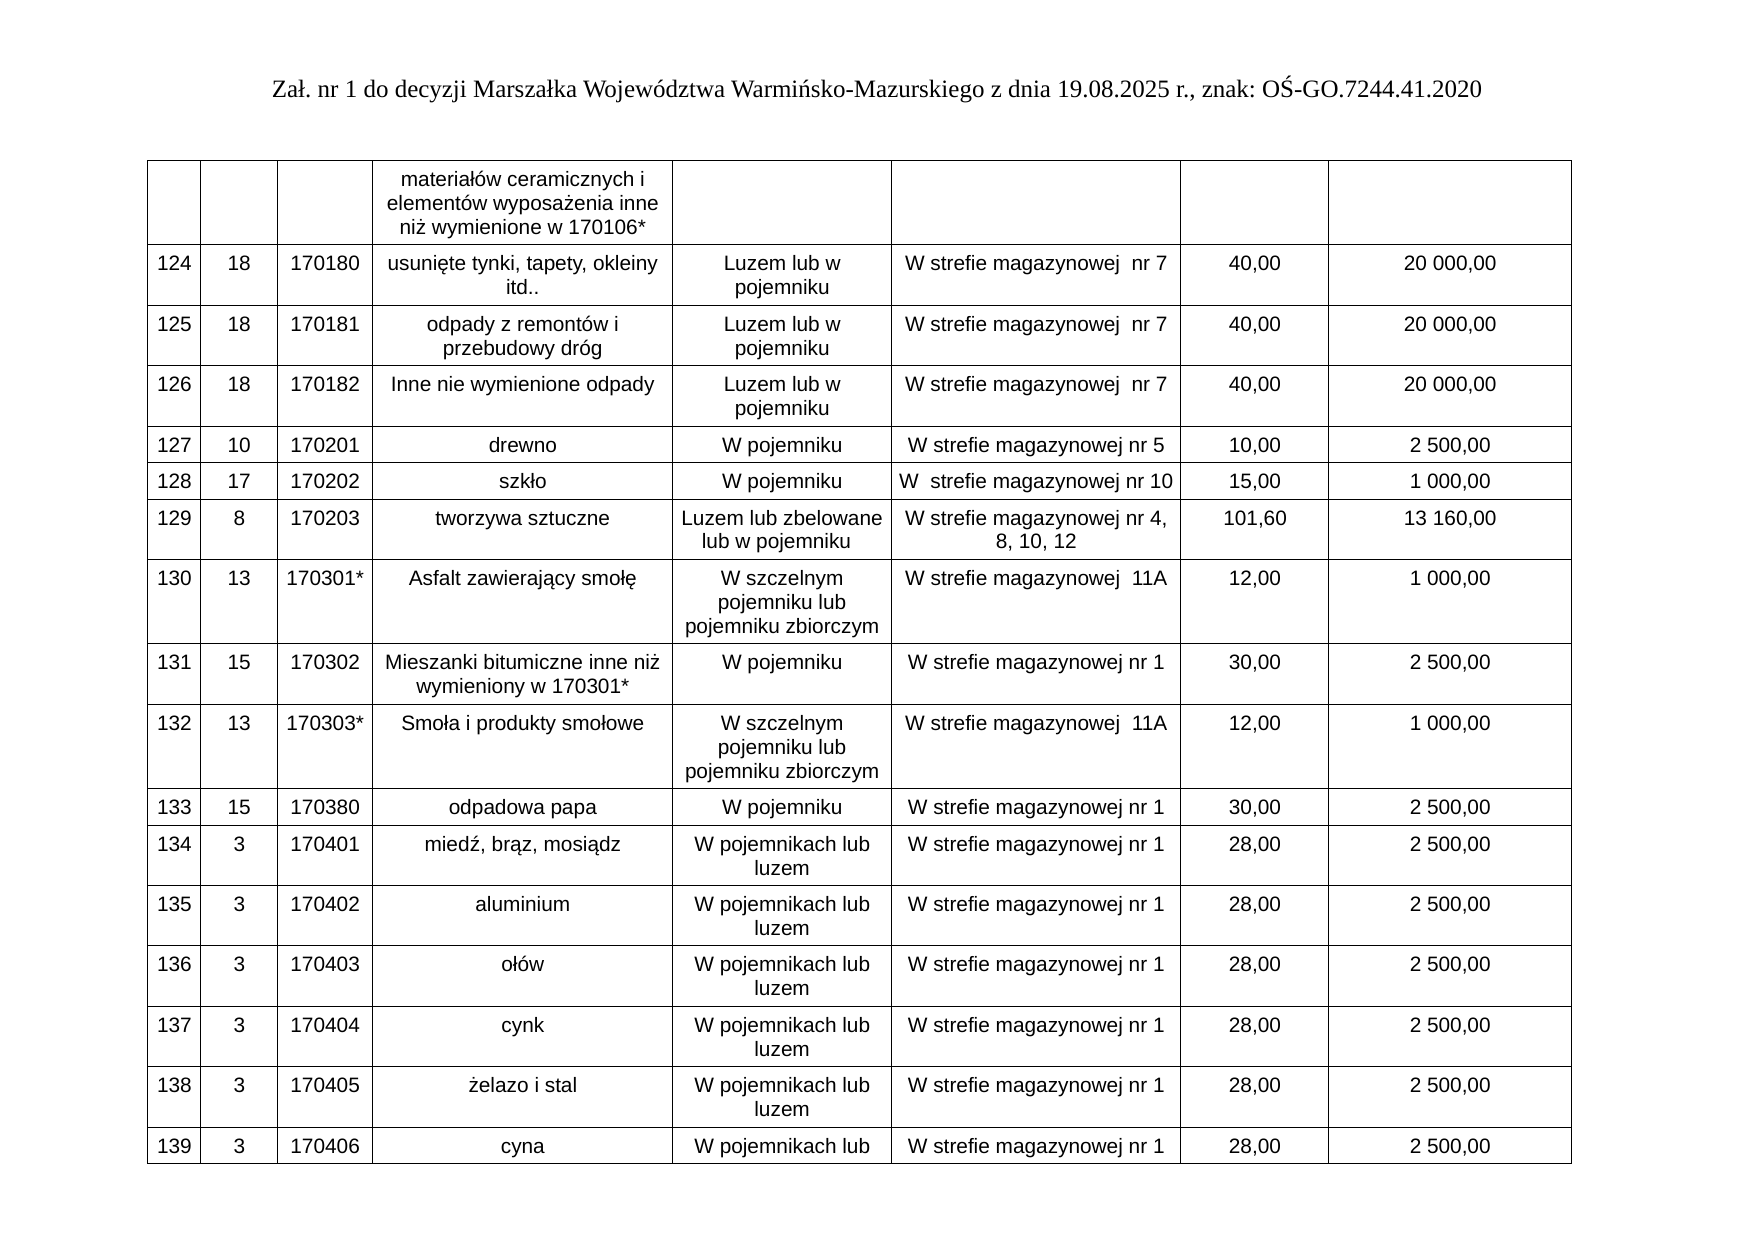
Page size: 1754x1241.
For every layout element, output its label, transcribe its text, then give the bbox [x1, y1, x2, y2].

table_cell 13 [201, 560, 277, 643]
table_cell Inne nie wymienione odpady [373, 366, 672, 426]
table_cell 125 [148, 306, 200, 365]
table_cell 40,00 [1181, 366, 1328, 426]
table_cell W pojemnikach lub luzem [673, 826, 891, 885]
table_cell 3 [201, 886, 277, 945]
table_cell 2 500,00 [1329, 789, 1571, 824]
table_cell 2 500,00 [1329, 826, 1571, 885]
table_cell tworzywa sztuczne [373, 500, 672, 559]
table_cell [1181, 161, 1328, 244]
table_cell 126 [148, 366, 200, 426]
table_cell 170404 [278, 1007, 372, 1066]
table_cell W strefie magazynowej nr 4, 8, 10, 12 [892, 500, 1180, 559]
table_cell usunięte tynki, tapety, okleiny itd.. [373, 245, 672, 305]
table_cell 28,00 [1181, 826, 1328, 885]
table_cell 15 [201, 789, 277, 824]
table_cell W strefie magazynowej 11A [892, 705, 1180, 788]
table_cell 170406 [278, 1128, 372, 1163]
table_cell W strefie magazynowej nr 5 [892, 427, 1180, 462]
table_cell 18 [201, 366, 277, 426]
table_cell 170405 [278, 1067, 372, 1127]
table_cell W pojemnikach lub [673, 1128, 891, 1163]
table_cell 28,00 [1181, 1067, 1328, 1127]
table_cell 130 [148, 560, 200, 643]
table_cell W strefie magazynowej nr 1 [892, 1128, 1180, 1163]
table_cell 170380 [278, 789, 372, 824]
table_cell 138 [148, 1067, 200, 1127]
table_cell 1 000,00 [1329, 705, 1571, 788]
table_cell 124 [148, 245, 200, 305]
table_cell W strefie magazynowej nr 1 [892, 946, 1180, 1006]
table_cell W pojemniku [673, 463, 891, 498]
table_cell Smoła i produkty smołowe [373, 705, 672, 788]
table_cell Luzem lub w pojemniku [673, 366, 891, 426]
table_cell 2 500,00 [1329, 1128, 1571, 1163]
table_cell 137 [148, 1007, 200, 1066]
table_cell W pojemnikach lub luzem [673, 886, 891, 945]
table_cell 170301* [278, 560, 372, 643]
table_cell W szczelnym pojemniku lub pojemniku zbiorczym [673, 705, 891, 788]
table_cell 170303* [278, 705, 372, 788]
table_cell 40,00 [1181, 245, 1328, 305]
table_cell 136 [148, 946, 200, 1006]
table_cell 101,60 [1181, 500, 1328, 559]
table_cell 127 [148, 427, 200, 462]
table_cell W pojemnikach lub luzem [673, 1067, 891, 1127]
table_cell aluminium [373, 886, 672, 945]
table_cell 129 [148, 500, 200, 559]
table_cell 2 500,00 [1329, 644, 1571, 704]
table_cell W szczelnym pojemniku lub pojemniku zbiorczym [673, 560, 891, 643]
table_cell 17 [201, 463, 277, 498]
table_cell żelazo i stal [373, 1067, 672, 1127]
table_cell [892, 161, 1180, 244]
table_cell materiałów ceramicznych i elementów wyposażenia inne niż wymienione w 170106* [373, 161, 672, 244]
table_cell 170402 [278, 886, 372, 945]
table_cell 2 500,00 [1329, 1007, 1571, 1066]
table_cell W strefie magazynowej nr 7 [892, 366, 1180, 426]
table_cell 15 [201, 644, 277, 704]
table_cell 170203 [278, 500, 372, 559]
table_cell W strefie magazynowej nr 1 [892, 644, 1180, 704]
table_cell W strefie magazynowej 11A [892, 560, 1180, 643]
table_cell 15,00 [1181, 463, 1328, 498]
table_cell 28,00 [1181, 886, 1328, 945]
table_cell 1 000,00 [1329, 463, 1571, 498]
table_cell 28,00 [1181, 1128, 1328, 1163]
table_cell 133 [148, 789, 200, 824]
table_cell W strefie magazynowej nr 10 [892, 463, 1180, 498]
table_cell [201, 161, 277, 244]
table_cell 139 [148, 1128, 200, 1163]
table_cell [278, 161, 372, 244]
table_cell szkło [373, 463, 672, 498]
table_cell 2 500,00 [1329, 1067, 1571, 1127]
table_cell 18 [201, 306, 277, 365]
table_cell drewno [373, 427, 672, 462]
table_cell Luzem lub zbelowane lub w pojemniku [673, 500, 891, 559]
table_cell 134 [148, 826, 200, 885]
table_cell 20 000,00 [1329, 306, 1571, 365]
table_cell 170201 [278, 427, 372, 462]
table_cell 170180 [278, 245, 372, 305]
table_cell W pojemniku [673, 789, 891, 824]
table_cell W strefie magazynowej nr 1 [892, 1007, 1180, 1066]
table_cell Luzem lub w pojemniku [673, 245, 891, 305]
table_cell 128 [148, 463, 200, 498]
table_cell W pojemniku [673, 644, 891, 704]
table_cell 12,00 [1181, 705, 1328, 788]
table_cell 3 [201, 1128, 277, 1163]
table_cell Mieszanki bitumiczne inne niż wymieniony w 170301* [373, 644, 672, 704]
table_cell 132 [148, 705, 200, 788]
table_cell 3 [201, 826, 277, 885]
table_cell 131 [148, 644, 200, 704]
table_cell W pojemnikach lub luzem [673, 946, 891, 1006]
table_cell 2 500,00 [1329, 886, 1571, 945]
table_cell [1329, 161, 1571, 244]
table_cell Asfalt zawierający smołę [373, 560, 672, 643]
table_cell 170202 [278, 463, 372, 498]
table_cell 135 [148, 886, 200, 945]
table_cell 170181 [278, 306, 372, 365]
table_cell 28,00 [1181, 946, 1328, 1006]
table_cell 40,00 [1181, 306, 1328, 365]
table_cell odpadowa papa [373, 789, 672, 824]
table_cell 170403 [278, 946, 372, 1006]
table_cell ołów [373, 946, 672, 1006]
table_cell cynk [373, 1007, 672, 1066]
table_cell 2 500,00 [1329, 946, 1571, 1006]
table_cell 3 [201, 1067, 277, 1127]
table_cell 18 [201, 245, 277, 305]
table_cell W strefie magazynowej nr 1 [892, 826, 1180, 885]
table_cell miedź, brąz, mosiądz [373, 826, 672, 885]
table_cell 170401 [278, 826, 372, 885]
table_cell Luzem lub w pojemniku [673, 306, 891, 365]
table_cell 28,00 [1181, 1007, 1328, 1066]
table_cell W strefie magazynowej nr 7 [892, 306, 1180, 365]
table_cell [148, 161, 200, 244]
table_cell 3 [201, 946, 277, 1006]
table_cell 20 000,00 [1329, 245, 1571, 305]
table_cell W strefie magazynowej nr 1 [892, 1067, 1180, 1127]
table_cell 8 [201, 500, 277, 559]
table_cell 10,00 [1181, 427, 1328, 462]
table_cell 170182 [278, 366, 372, 426]
table_cell 13 [201, 705, 277, 788]
table_cell cyna [373, 1128, 672, 1163]
table_cell 3 [201, 1007, 277, 1066]
table_cell W pojemniku [673, 427, 891, 462]
table_cell 12,00 [1181, 560, 1328, 643]
table_cell 20 000,00 [1329, 366, 1571, 426]
table_cell W strefie magazynowej nr 7 [892, 245, 1180, 305]
table_cell [673, 161, 891, 244]
table_cell 30,00 [1181, 789, 1328, 824]
table_cell W strefie magazynowej nr 1 [892, 886, 1180, 945]
table_cell 170302 [278, 644, 372, 704]
table_cell W strefie magazynowej nr 1 [892, 789, 1180, 824]
table_cell 13 160,00 [1329, 500, 1571, 559]
table_cell 30,00 [1181, 644, 1328, 704]
table_cell 10 [201, 427, 277, 462]
table_cell 1 000,00 [1329, 560, 1571, 643]
table_cell 2 500,00 [1329, 427, 1571, 462]
table_cell odpady z remontów i przebudowy dróg [373, 306, 672, 365]
table_cell W pojemnikach lub luzem [673, 1007, 891, 1066]
